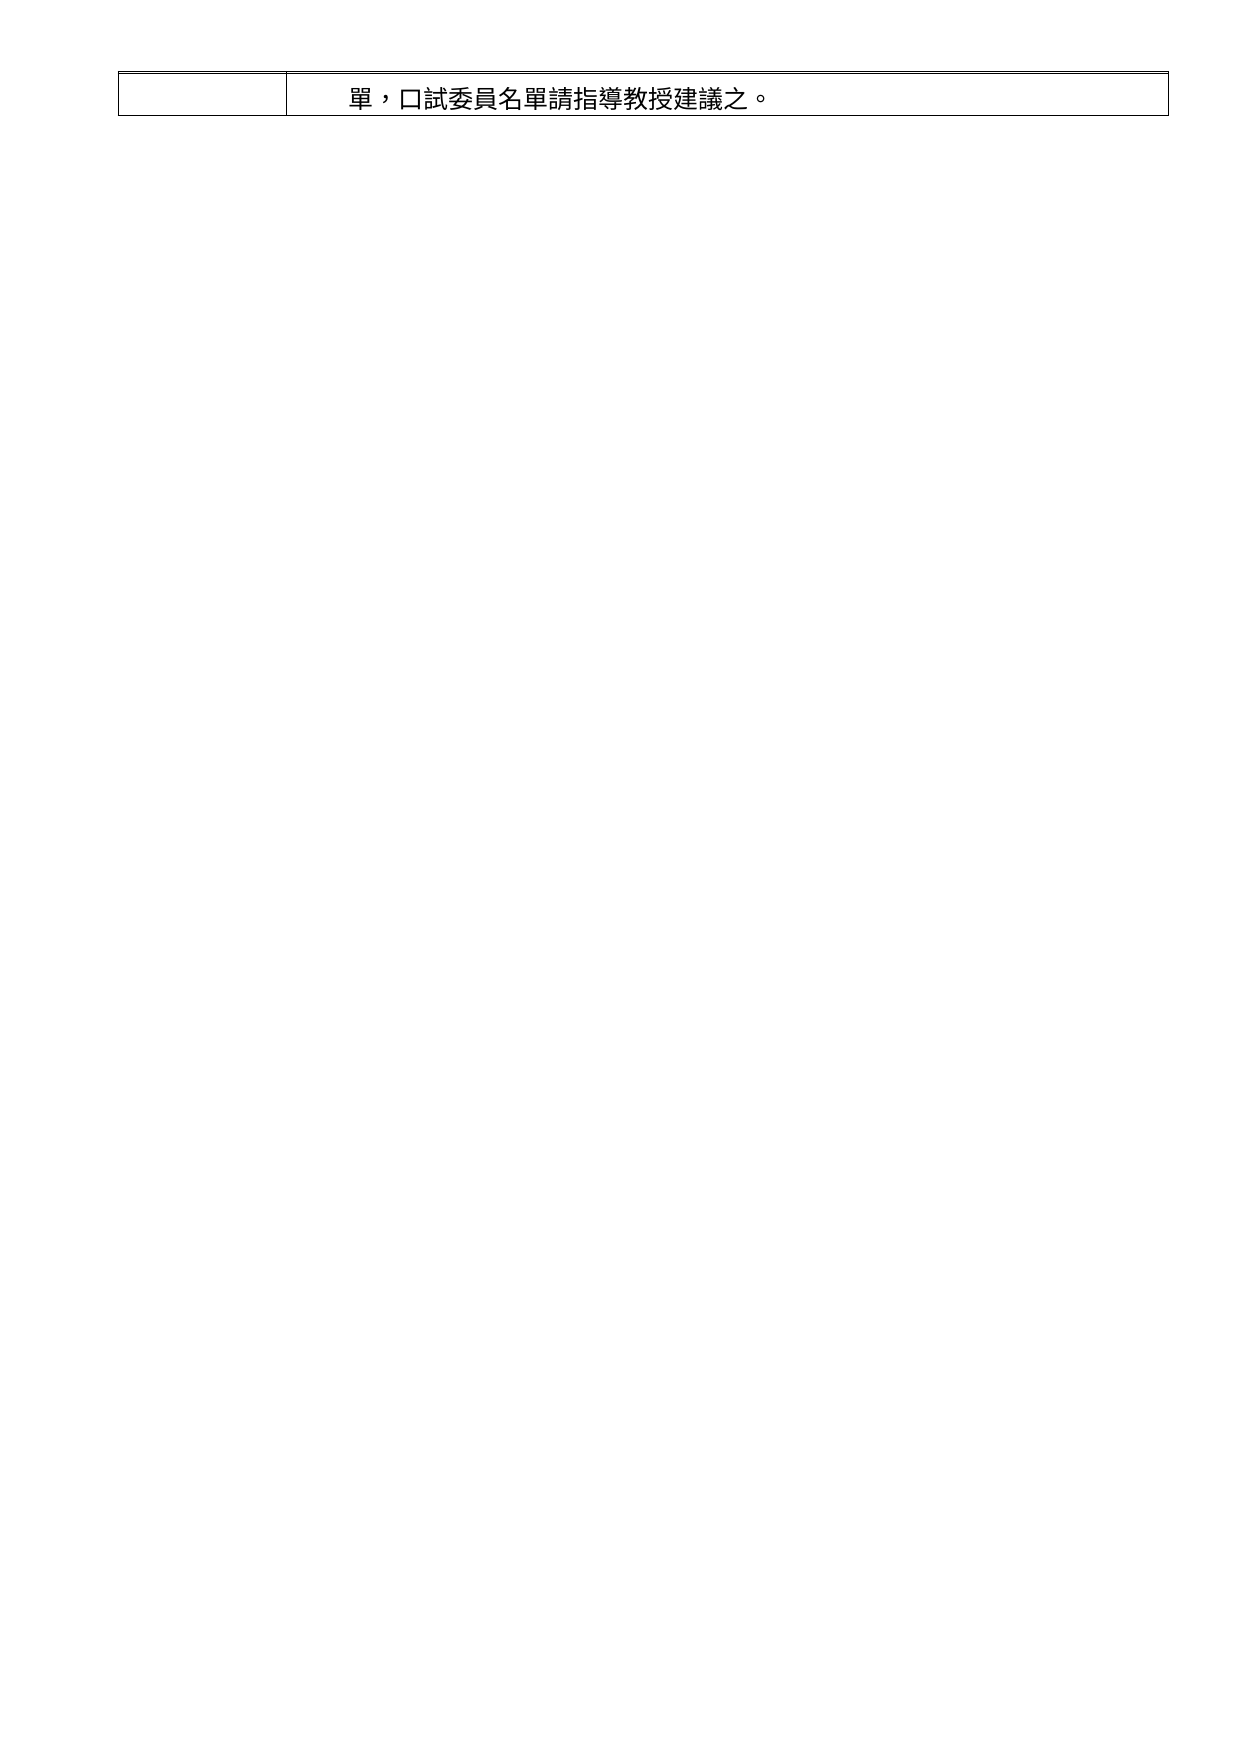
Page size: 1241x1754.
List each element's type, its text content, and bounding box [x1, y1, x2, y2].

table_cell 單，口試委員名單請指導教授建議之。 [287, 74, 1168, 115]
table_cell [119, 74, 286, 115]
